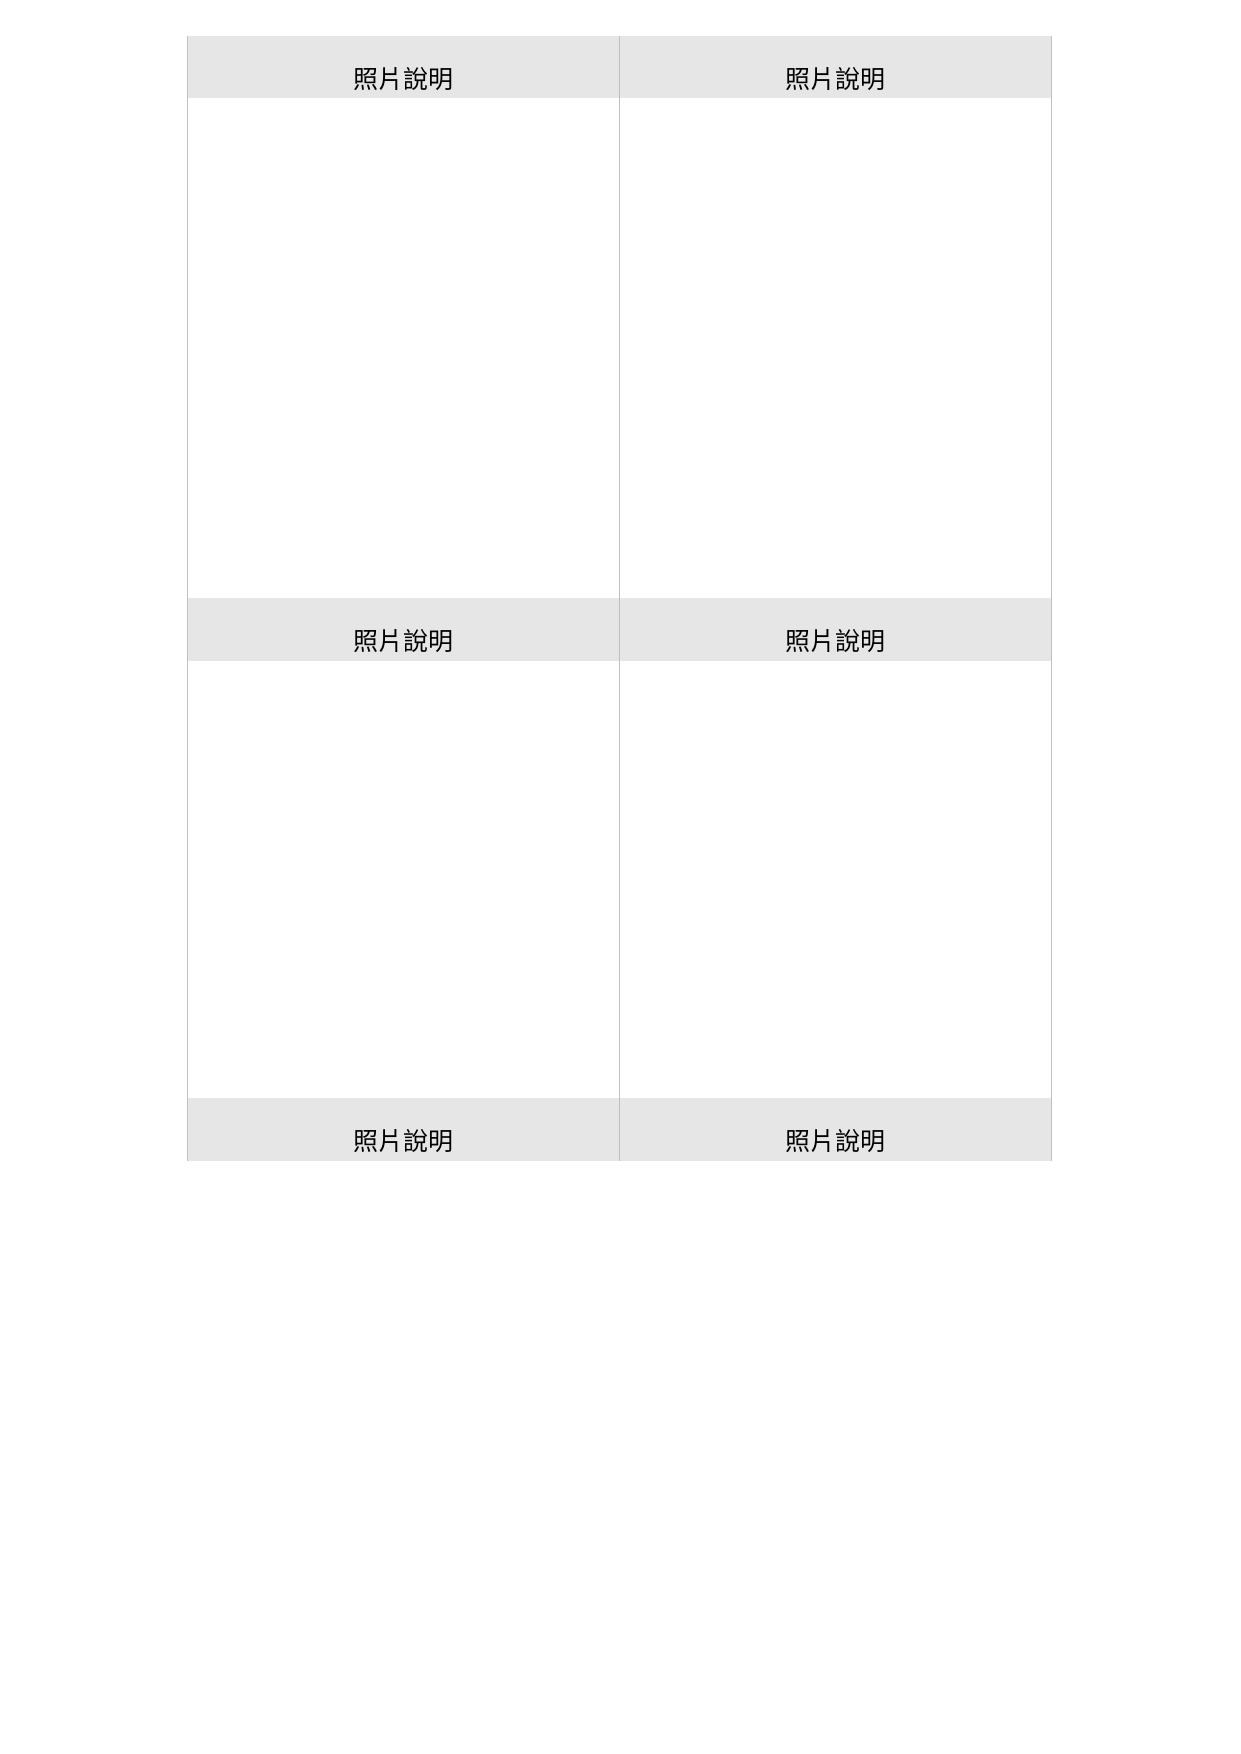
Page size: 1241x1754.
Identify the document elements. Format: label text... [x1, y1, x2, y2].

table_cell [620, 661, 1051, 1098]
table_cell 照片說明 [620, 1098, 1051, 1161]
table_cell 照片說明 [620, 598, 1051, 661]
table_cell 照片說明 [620, 36, 1051, 98]
table_cell [188, 661, 619, 1098]
table_cell 照片說明 [188, 1098, 619, 1161]
table_cell 照片說明 [188, 36, 619, 98]
table_cell [620, 98, 1051, 598]
table_cell 照片說明 [188, 598, 619, 661]
table_cell [188, 98, 619, 598]
